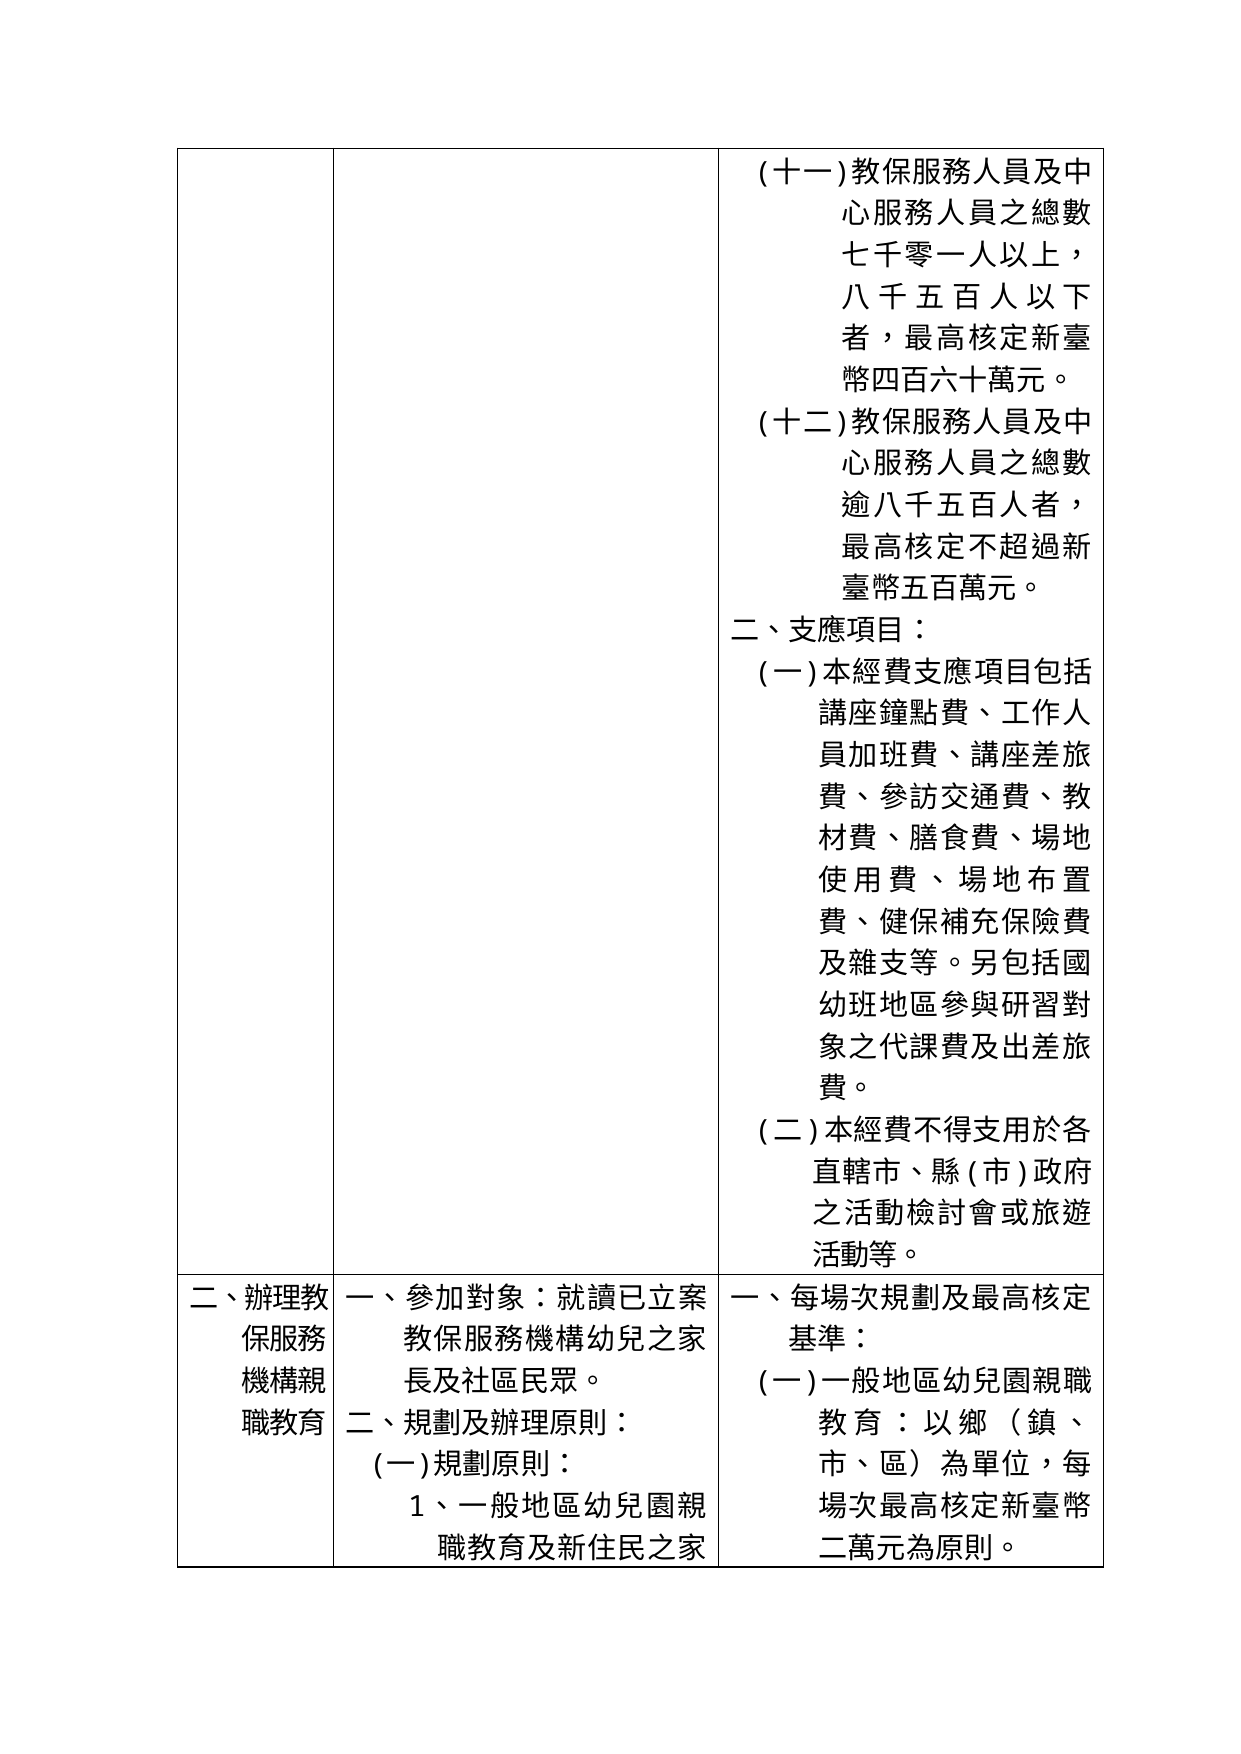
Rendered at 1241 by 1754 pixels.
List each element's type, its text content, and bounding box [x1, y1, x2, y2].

table_cell 一、參加對象：就讀已立案教保服務機構幼兒之家長及社區民眾。 二、規劃及辦理原則： (一)規劃原則： 1、一般地區幼兒園親職教育及新住民之家 [334, 1275, 718, 1566]
table_cell 二、辦理教保服務機構親職教育 [178, 1275, 333, 1566]
table_cell (十一)教保服務人員及中心服務人員之總數七千零一人以上，八千五百人以下者，最高核定新臺幣四百六十萬元。 (十二)教保服務人員及中心服務人員之總數逾八千五百人者，最高核定不超過新臺幣五百萬元。 二、支應項目： (一)本經費支應項目包括講座鐘點費、工作人員加班費、講座差旅費、參訪交通費、教材費、膳食費、場地使用費、場地布置費、健保補充保險費及雜支等。另包括國幼班地區參與研習對象之代課費及出差旅費。 (二)本經費不得支用於各直轄市、縣(市)政府之活動檢討會或旅遊活動等。 [719, 149, 1103, 1274]
table_cell [178, 149, 333, 1274]
table_cell [334, 149, 718, 1274]
table_cell 一、每場次規劃及最高核定基準： (一)一般地區幼兒園親職教育：以鄉（鎮、市、區）為單位，每場次最高核定新臺幣二萬元為原則。 [719, 1275, 1103, 1566]
